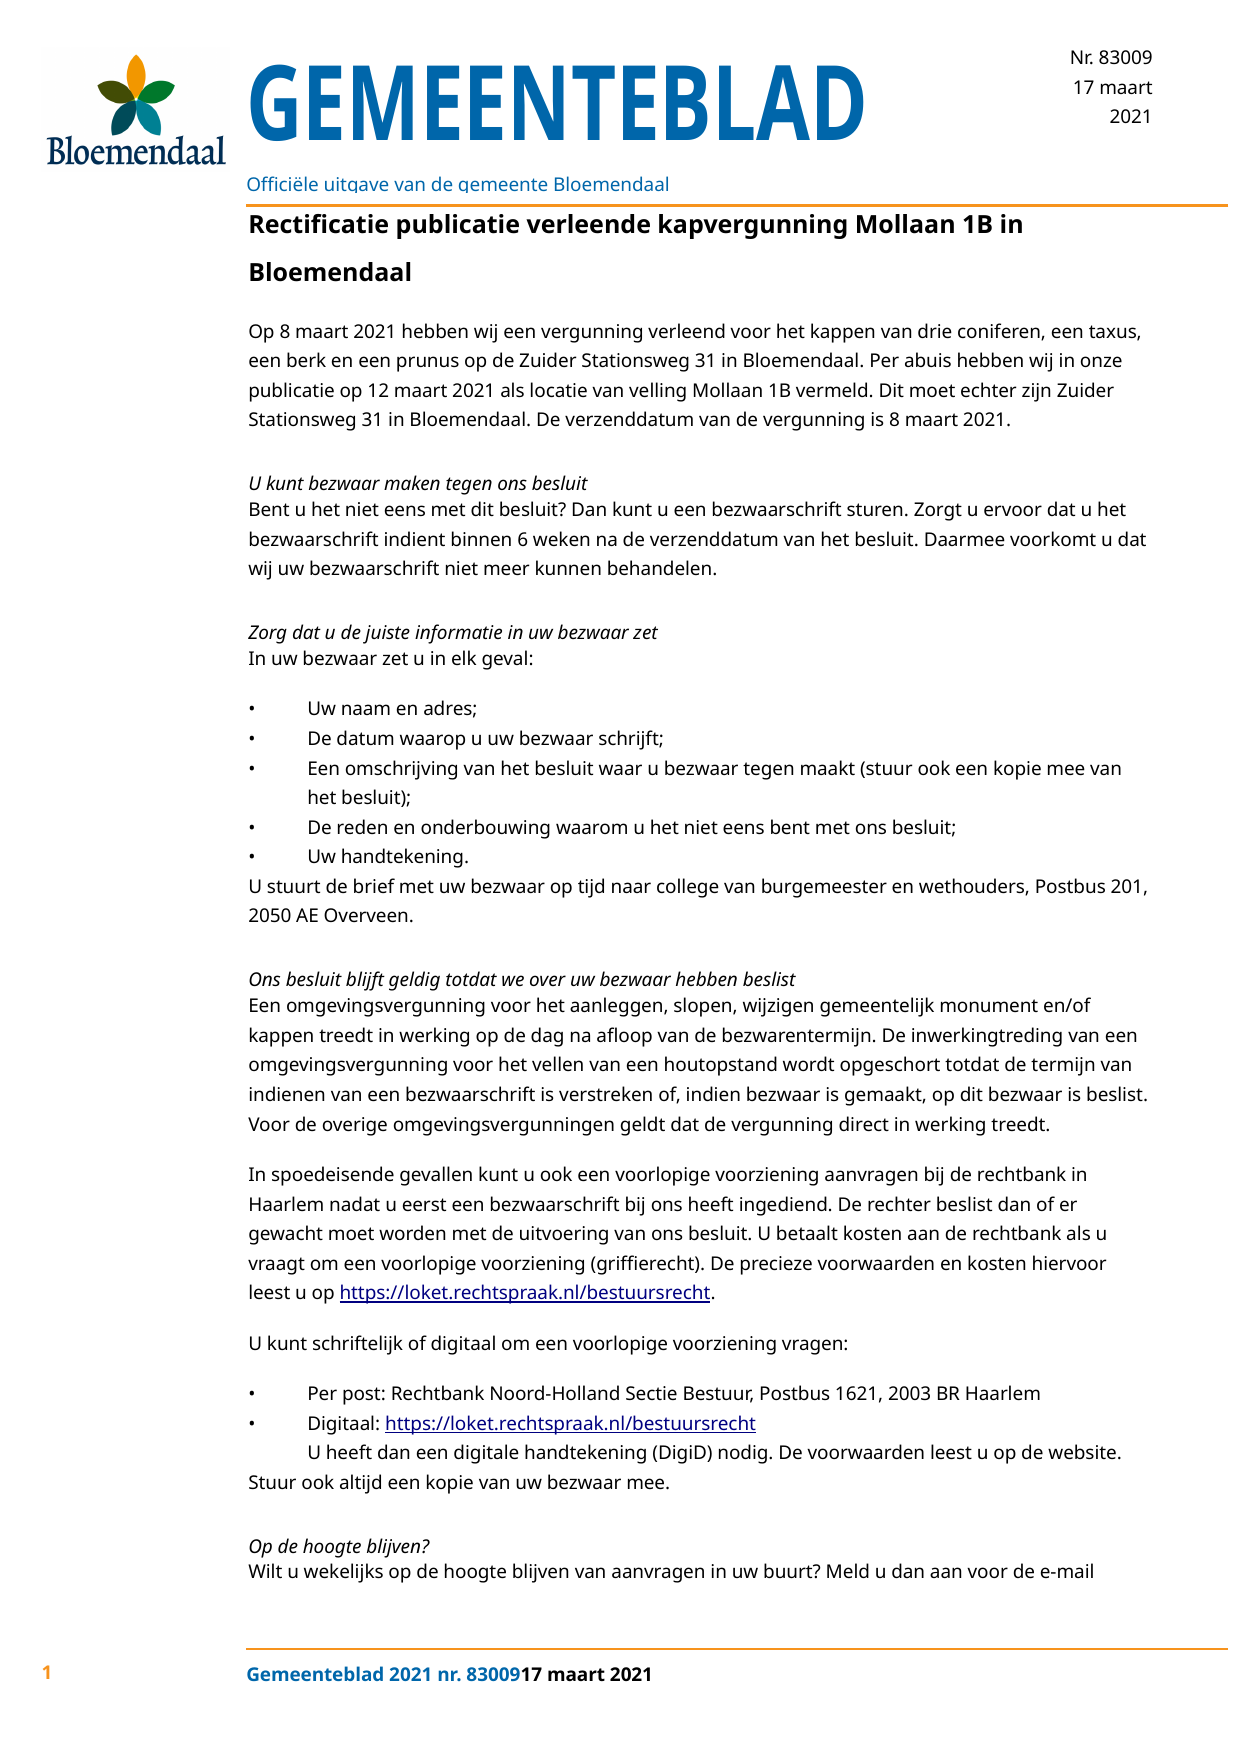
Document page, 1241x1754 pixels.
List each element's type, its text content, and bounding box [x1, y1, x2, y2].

list Digitaal: https://loket.rechtspraak.nl/bestuursrecht [248, 1410, 1152, 1436]
list De datum waarop u uw bezwaar schrijft; [248, 725, 1152, 751]
text Bent u het niet eens met dit besluit? Dan kunt u een bezwaarschrift sturen. Zorgt u ervoor dat u het bezwaarschrift indient binnen 6 weken na de verzenddatum van het besluit. Daarmee voorkomt u dat wij uw bezwaarschrift niet meer kunnen behandelen. [248, 496, 1152, 581]
text Stuur ook altijd een kopie van uw bezwaar mee. [248, 1469, 1152, 1495]
text U kunt bezwaar maken tegen ons besluit [248, 471, 1152, 496]
text Een omgevingsvergunning voor het aanleggen, slopen, wijzigen gemeentelijk monument en/of kappen treedt in werking op de dag na afloop van de bezwarentermijn. De inwerkingtreding van een omgevingsvergunning voor het vellen van een houtopstand wordt opgeschort totdat de termijn van indienen van een bezwaarschrift is verstreken of, indien bezwaar is gemaakt, op dit bezwaar is beslist. Voor de overige omgevingsvergunningen geldt dat de vergunning direct in werking treedt. [248, 992, 1152, 1136]
text U kunt schriftelijk of digitaal om een voorlopige voorziening vragen: [248, 1330, 1152, 1356]
text Ons besluit blijft geldig totdat we over uw bezwaar hebben beslist [248, 967, 1152, 992]
text U stuurt de brief met uw bezwaar op tijd naar college van burgemeester en wethouders, Postbus 201, 2050 AE Overveen. [248, 873, 1152, 928]
text In uw bezwaar zet u in elk geval: [248, 645, 1152, 671]
list De reden en onderbouwing waarom u het niet eens bent met ons besluit; [248, 814, 1152, 840]
list Per post: Rechtbank Noord-Holland Sectie Bestuur, Postbus 1621, 2003 BR Haarlem [248, 1380, 1152, 1406]
text Op 8 maart 2021 hebben wij een vergunning verleend voor het kappen van drie coniferen, een taxus, een berk en een prunus op de Zuider Stationsweg 31 in Bloemendaal. Per abuis hebben wij in onze publicatie op 12 maart 2021 als locatie van velling Mollaan 1B vermeld. Dit moet echter zijn Zuider Stationsweg 31 in Bloemendaal. De verzenddatum van de vergunning is 8 maart 2021. [248, 318, 1152, 432]
text Rectificatie publicatie verleende kapvergunning Mollaan 1B in Bloemendaal [248, 207, 1152, 288]
list Uw naam en adres; [248, 696, 1152, 721]
list Uw handtekening. [248, 843, 1152, 869]
list U heeft dan een digitale handtekening (DigiD) nodig. De voorwaarden leest u op de website. [248, 1439, 1152, 1465]
picture [41, 47, 231, 172]
list Een omschrijving van het besluit waar u bezwaar tegen maakt (stuur ook een kopie mee van het besluit); [248, 755, 1152, 810]
text In spoedeisende gevallen kunt u ook een voorlopige voorziening aanvragen bij de rechtbank in Haarlem nadat u eerst een bezwaarschrift bij ons heeft ingediend. De rechter beslist dan of er gewacht moet worden met de uitvoering van ons besluit. U betaalt kosten aan de rechtbank als u vraagt om een voorlopige voorziening (griffierecht). De precieze voorwaarden en kosten hiervoor leest u op https://loket.rechtspraak.nl/bestuursrecht. [248, 1161, 1152, 1305]
text Zorg dat u de juiste informatie in uw bezwaar zet [248, 619, 1152, 645]
text Wilt u wekelijks op de hoogte blijven van aanvragen in uw buurt? Meld u dan aan voor de e-mail [248, 1559, 1152, 1584]
text Op de hoogte blijven? [248, 1533, 1152, 1559]
